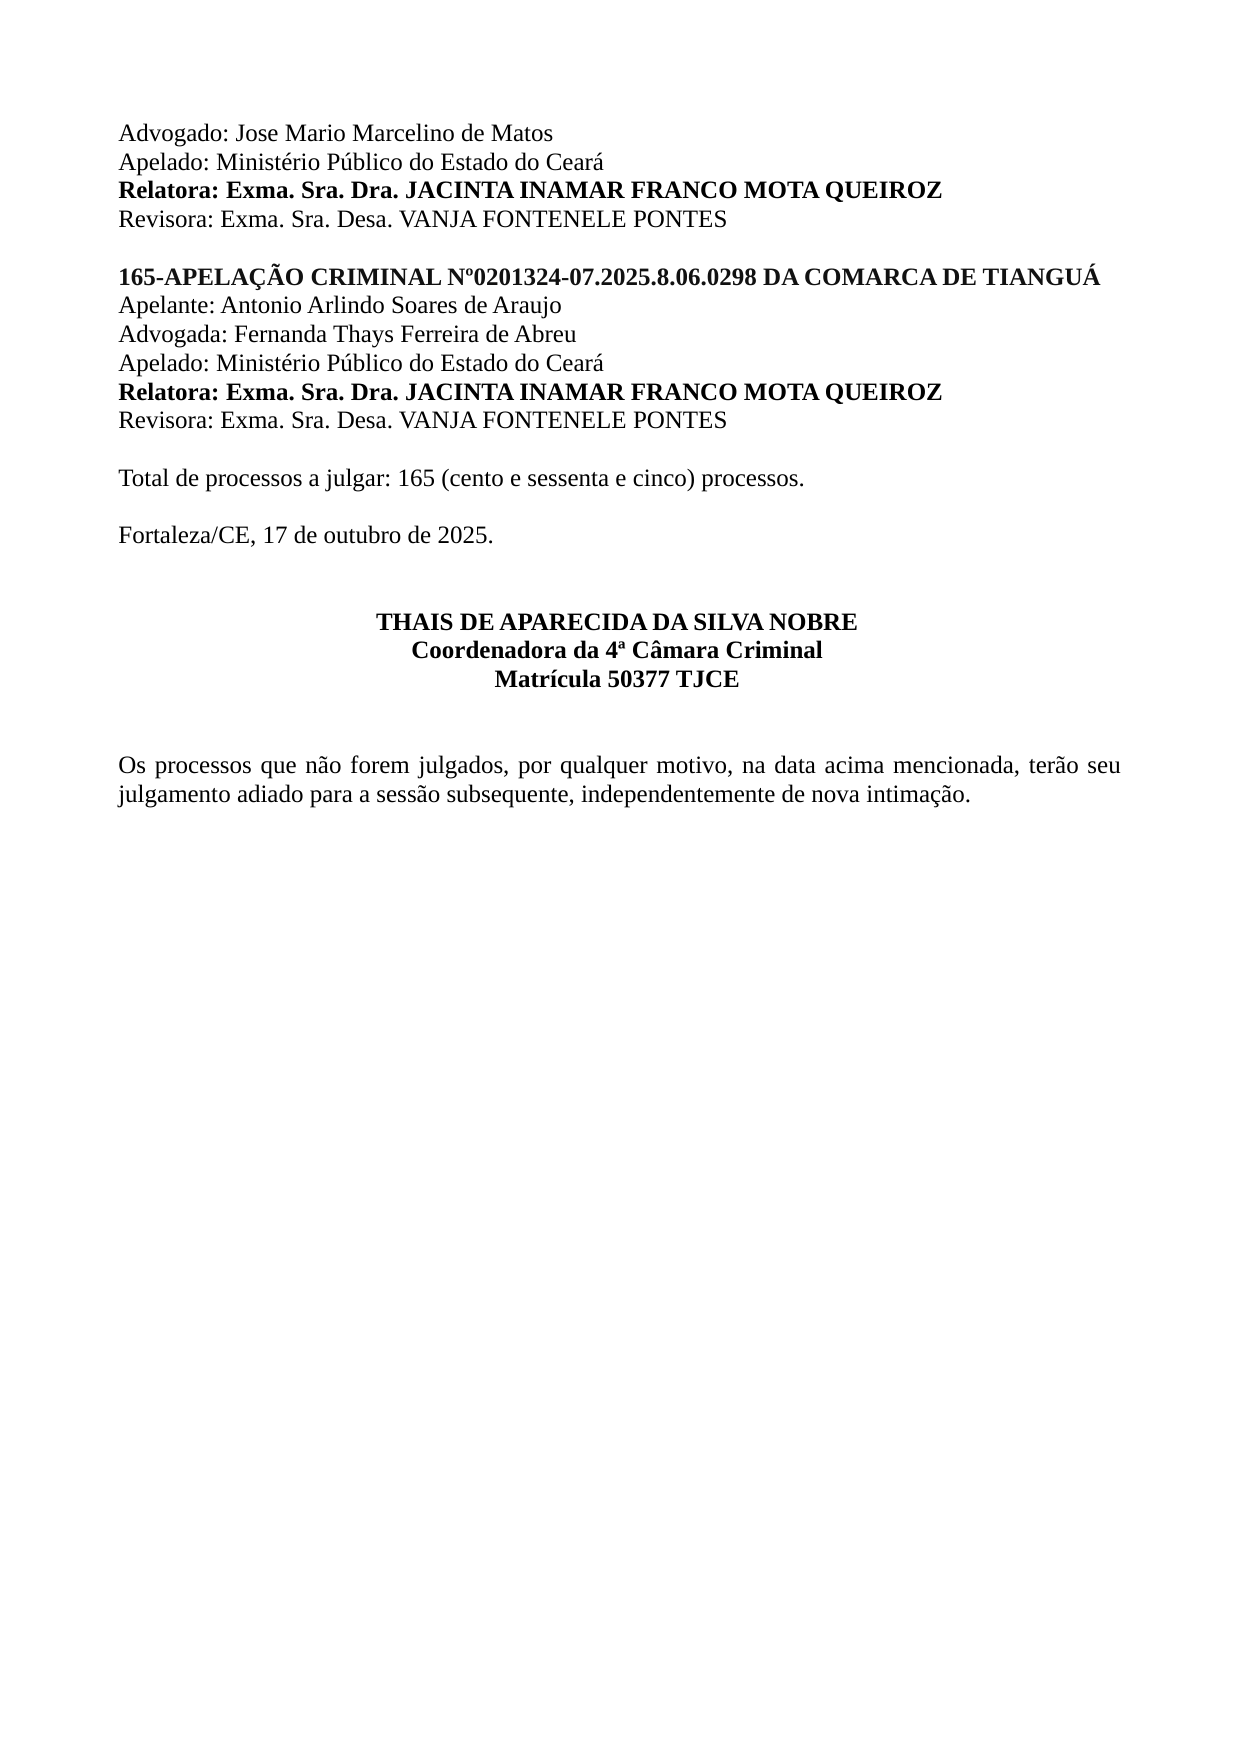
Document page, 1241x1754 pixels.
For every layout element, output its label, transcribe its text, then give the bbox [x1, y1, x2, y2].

text Relatora: Exma. Sra. Dra. JACINTA INAMAR FRANCO MOTA QUEIROZ [118, 377, 1122, 406]
text Matrícula 50377 TJCE [118, 664, 1122, 693]
text Total de processos a julgar: 165 (cento e sessenta e cinco) processos. [118, 463, 1122, 492]
text THAIS DE APARECIDA DA SILVA NOBRE [118, 607, 1122, 636]
text Advogada: Fernanda Thays Ferreira de Abreu [118, 319, 1122, 348]
text Revisora: Exma. Sra. Desa. VANJA FONTENELE PONTES [118, 406, 1122, 434]
text Revisora: Exma. Sra. Desa. VANJA FONTENELE PONTES [118, 204, 1122, 233]
text Os processos que não forem julgados, por qualquer motivo, na data acima mencionada, terão seu julgamento adiado para a sessão subsequente, independentemente de nova intimação. [118, 751, 1122, 808]
text Relatora: Exma. Sra. Dra. JACINTA INAMAR FRANCO MOTA QUEIROZ [118, 176, 1122, 204]
text Apelado: Ministério Público do Estado do Ceará [118, 147, 1122, 176]
text 165-APELAÇÃO CRIMINAL Nº0201324-07.2025.8.06.0298 DA COMARCA DE TIANGUÁ [118, 262, 1122, 291]
text Apelado: Ministério Público do Estado do Ceará [118, 348, 1122, 377]
text Advogado: Jose Mario Marcelino de Matos [118, 118, 1122, 147]
text Apelante: Antonio Arlindo Soares de Araujo [118, 291, 1122, 319]
text Fortaleza/CE, 17 de outubro de 2025. [118, 521, 1122, 549]
text Coordenadora da 4ª Câmara Criminal [118, 636, 1122, 664]
